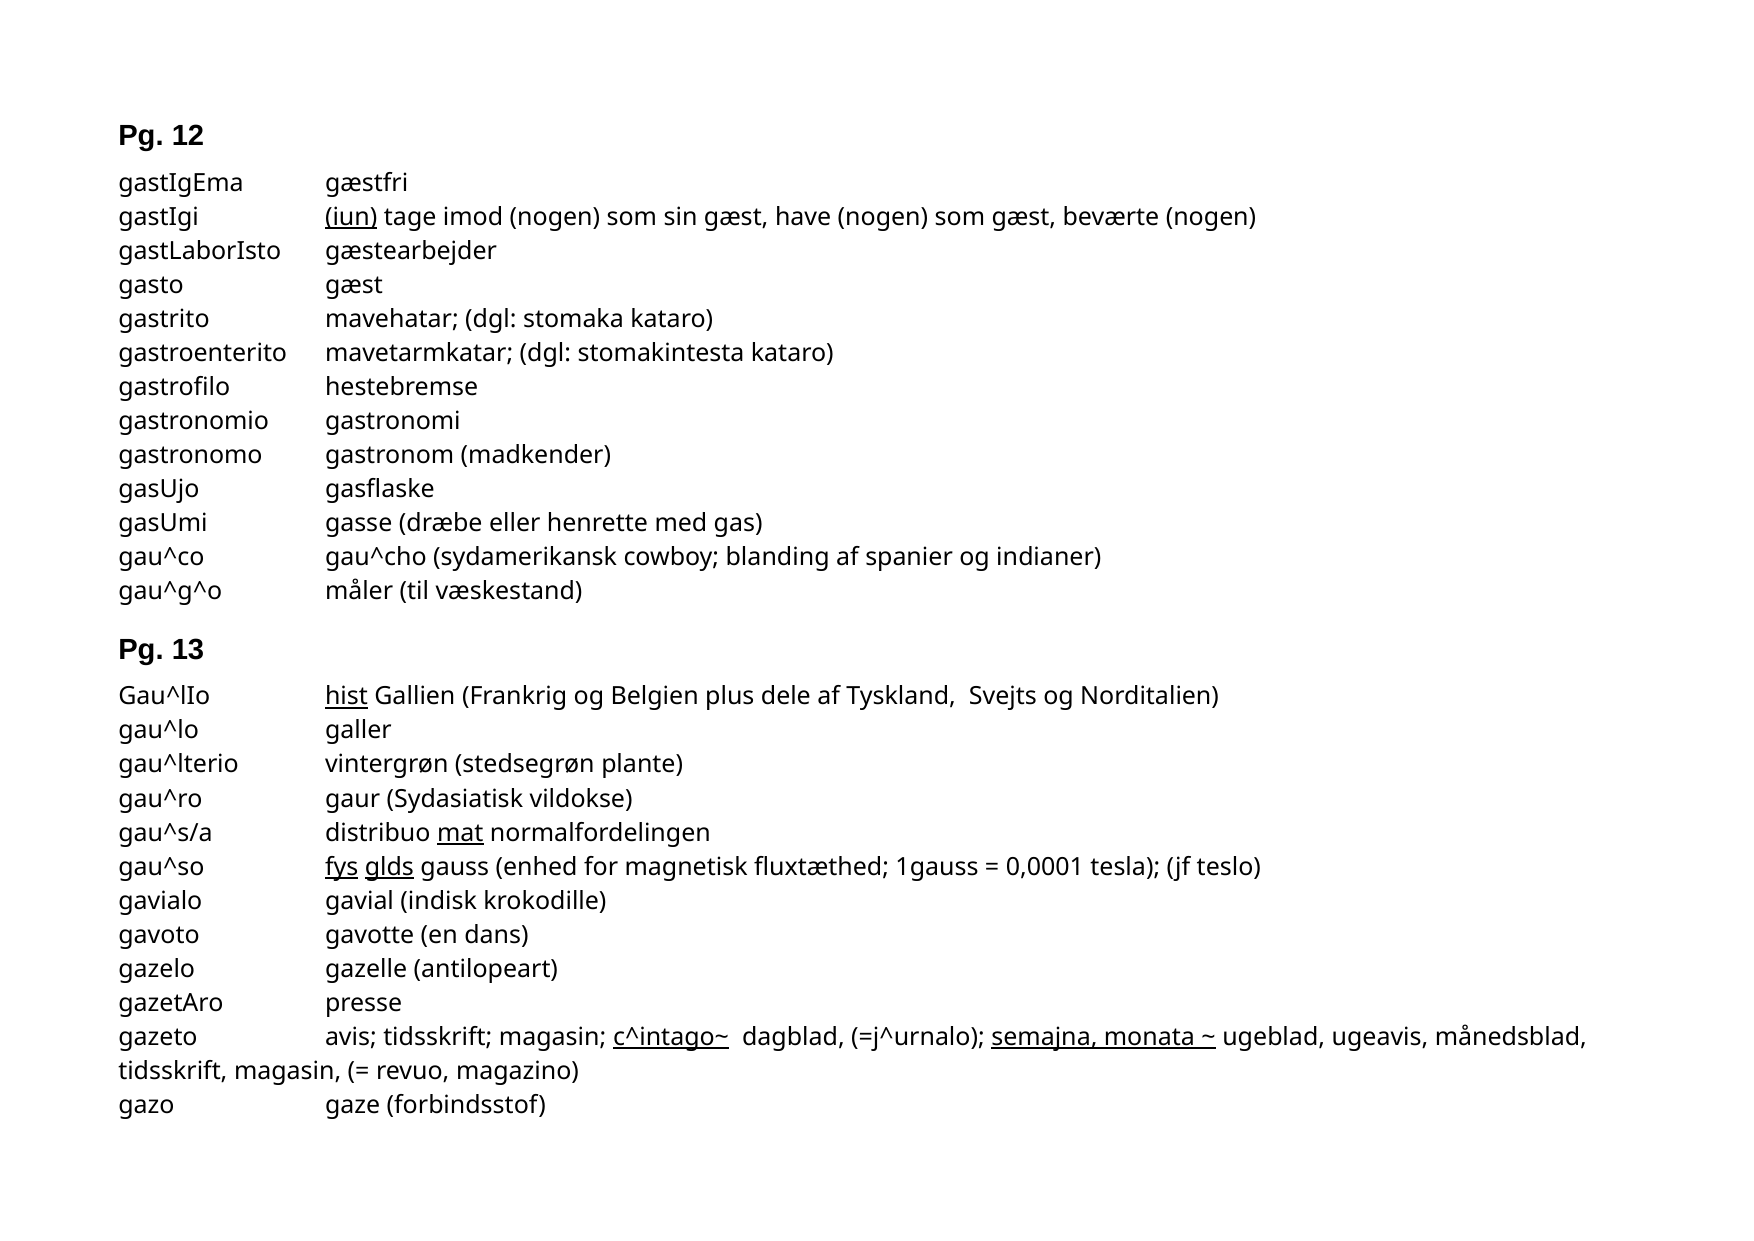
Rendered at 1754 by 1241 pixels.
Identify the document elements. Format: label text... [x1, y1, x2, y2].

text gastIgi (iun) tage imod (nogen) som sin gæst, have (nogen) som gæst, beværte (nogen) [118, 198, 1636, 232]
text gau^lo galler [118, 712, 1636, 746]
text gazeto avis; tidsskrift; magasin; c^intago~ dagblad, (=j^urnalo); semajna, monata ~ ugeblad, ugeavis, månedsblad, tidsskrift, magasin, (= revuo, magazino) [118, 1019, 1636, 1087]
text gastrofilo hestebremse [118, 368, 1636, 403]
subtitle Pg. 13 [118, 632, 1636, 666]
text gau^lterio vintergrøn (stedsegrøn plante) [118, 746, 1636, 780]
text gau^co gau^cho (sydamerikansk cowboy; blanding af spanier og indianer) [118, 539, 1636, 573]
text gastLaborIsto gæstearbejder [118, 232, 1636, 266]
text gasto gæst [118, 266, 1636, 300]
text gasUmi gasse (dræbe eller henrette med gas) [118, 505, 1636, 539]
text gazetAro presse [118, 984, 1636, 1019]
text gavialo gavial (indisk krokodille) [118, 882, 1636, 916]
text gastroenterito mavetarmkatar; (dgl: stomakintesta kataro) [118, 334, 1636, 368]
text gau^s/a distribuo mat normalfordelingen [118, 814, 1636, 848]
text gau^so fys glds gauss (enhed for magnetisk fluxtæthed; 1gauss = 0,0001 tesla); (jf teslo) [118, 848, 1636, 882]
subtitle Pg. 12 [118, 118, 1636, 152]
text gau^ro gaur (Sydasiatisk vildokse) [118, 780, 1636, 814]
text gazo gaze (forbindsstof) [118, 1087, 1636, 1121]
text gastrito mavehatar; (dgl: stomaka kataro) [118, 300, 1636, 334]
text gazelo gazelle (antilopeart) [118, 951, 1636, 984]
text gasUjo gasflaske [118, 471, 1636, 505]
text gavoto gavotte (en dans) [118, 916, 1636, 951]
text gau^g^o måler (til væskestand) [118, 573, 1636, 607]
text gastIgEma gæstfri [118, 164, 1636, 198]
text gastronomio gastronomi [118, 403, 1636, 437]
text gastronomo gastronom (madkender) [118, 437, 1636, 471]
text Gau^lIo hist Gallien (Frankrig og Belgien plus dele af Tyskland, Svejts og Norditalien) [118, 678, 1636, 712]
